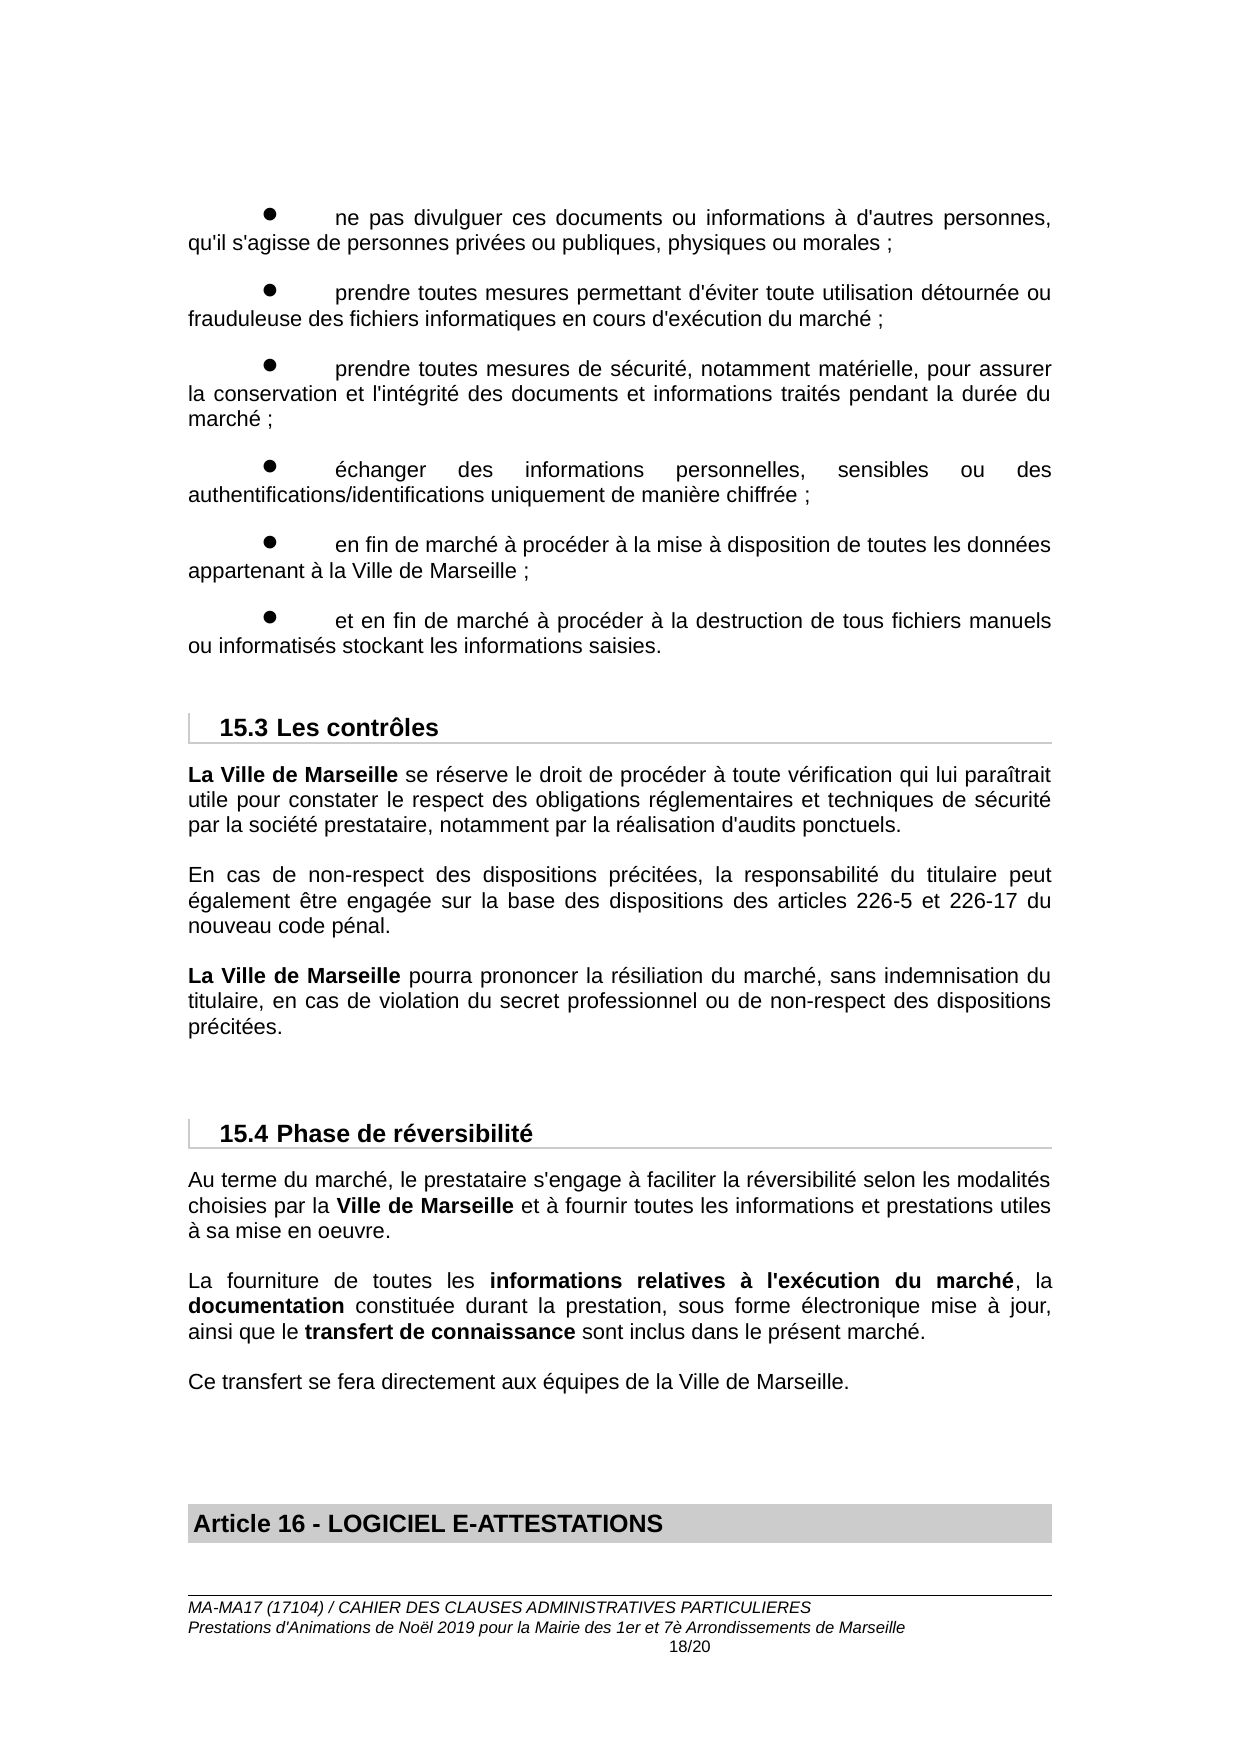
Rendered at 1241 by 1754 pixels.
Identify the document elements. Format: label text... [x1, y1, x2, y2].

text En cas de non-respect des dispositions précitées, la responsabilité du titulaire peut également être engagée sur la base des dispositions des articles 226-5 et 226-17 du nouveau code pénal. [188, 862, 1052, 938]
list en fin de marché à procéder à la mise à disposition de toutes les données appartenant à la Ville de Marseille ; [188, 532, 1052, 583]
text La fourniture de toutes les informations relatives à l'exécution du marché, la documentation constituée durant la prestation, sous forme électronique mise à jour, ainsi que le transfert de connaissance sont inclus dans le présent marché. [188, 1268, 1052, 1344]
subtitle Phase de réversibilité [190, 1119, 1052, 1147]
subtitle LOGICIEL E-ATTESTATIONS [190, 1506, 1050, 1540]
list ne pas divulguer ces documents ou informations à d'autres personnes, qu'il s'agisse de personnes privées ou publiques, physiques ou morales ; [188, 204, 1052, 255]
text La Ville de Marseille pourra prononcer la résiliation du marché, sans indemnisation du titulaire, en cas de violation du secret professionnel ou de non-respect des dispositions précitées. [188, 963, 1052, 1039]
list prendre toutes mesures permettant d'éviter toute utilisation détournée ou frauduleuse des fichiers informatiques en cours d'exécution du marché ; [188, 280, 1052, 331]
list échanger des informations personnelles, sensibles ou des authentifications/identifications uniquement de manière chiffrée ; [188, 457, 1052, 507]
text Au terme du marché, le prestataire s'engage à faciliter la réversibilité selon les modalités choisies par la Ville de Marseille et à fournir toutes les informations et prestations utiles à sa mise en oeuvre. [188, 1167, 1052, 1243]
list et en fin de marché à procéder à la destruction de tous fichiers manuels ou informatisés stockant les informations saisies. [188, 608, 1052, 658]
subtitle Les contrôles [190, 713, 1052, 742]
text Ce transfert se fera directement aux équipes de la Ville de Marseille. [188, 1369, 1052, 1394]
list prendre toutes mesures de sécurité, notamment matérielle, pour assurer la conservation et l'intégrité des documents et informations traités pendant la durée du marché ; [188, 356, 1052, 431]
text La Ville de Marseille se réserve le droit de procéder à toute vérification qui lui paraîtrait utile pour constater le respect des obligations réglementaires et techniques de sécurité par la société prestataire, notamment par la réalisation d'audits ponctuels. [188, 762, 1052, 837]
